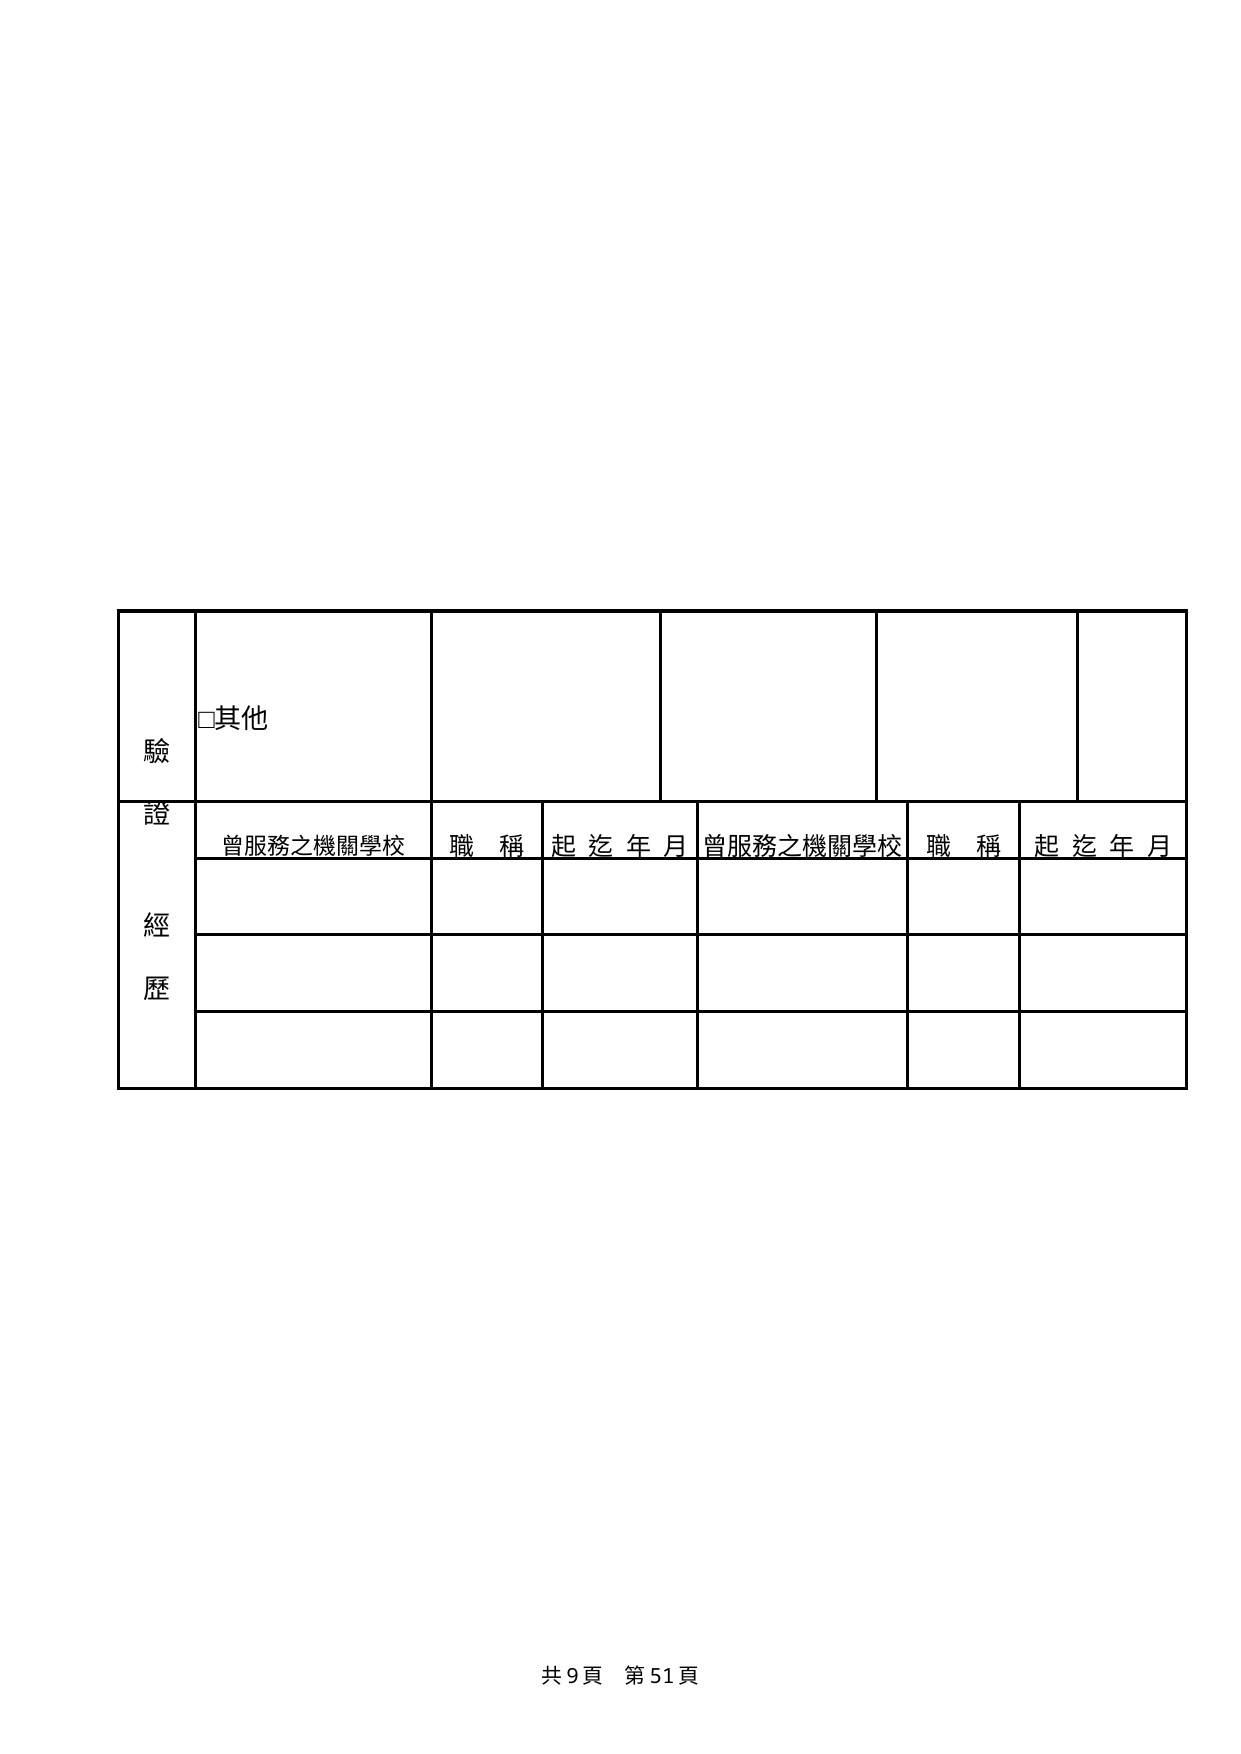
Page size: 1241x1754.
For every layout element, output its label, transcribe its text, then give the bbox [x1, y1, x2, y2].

table_cell [433, 936, 541, 1010]
table_cell [909, 860, 1018, 933]
table_cell [197, 936, 430, 1010]
table_cell [662, 613, 875, 800]
table_cell [544, 860, 696, 933]
table_cell 經 歷 [120, 803, 194, 1087]
table_cell [544, 936, 696, 1010]
table_cell [433, 1013, 541, 1087]
table_cell [1079, 613, 1185, 800]
table_cell 起 迄 年 月 [544, 803, 696, 857]
table_cell □其他 [197, 613, 430, 800]
table_cell 起 迄 年 月 [1021, 803, 1185, 857]
table_cell 職 稱 [909, 803, 1018, 857]
table_cell [1021, 936, 1185, 1010]
table_cell [544, 1013, 696, 1087]
table_cell 應 繳 驗 證 件 [120, 613, 194, 800]
table_cell [433, 860, 541, 933]
table_cell 職 稱 [433, 803, 541, 857]
table_cell [699, 1013, 906, 1087]
table_cell [1021, 1013, 1185, 1087]
table_cell [878, 613, 1076, 800]
table_cell [197, 1013, 430, 1087]
table_cell 曾服務之機關學校 [699, 803, 906, 857]
table_cell [197, 860, 430, 933]
table_cell [909, 936, 1018, 1010]
table_cell 曾服務之機關學校 [197, 803, 430, 857]
table_cell [699, 860, 906, 933]
table_cell [1021, 860, 1185, 933]
table_cell [699, 936, 906, 1010]
table_cell [433, 613, 659, 800]
table_cell [909, 1013, 1018, 1087]
